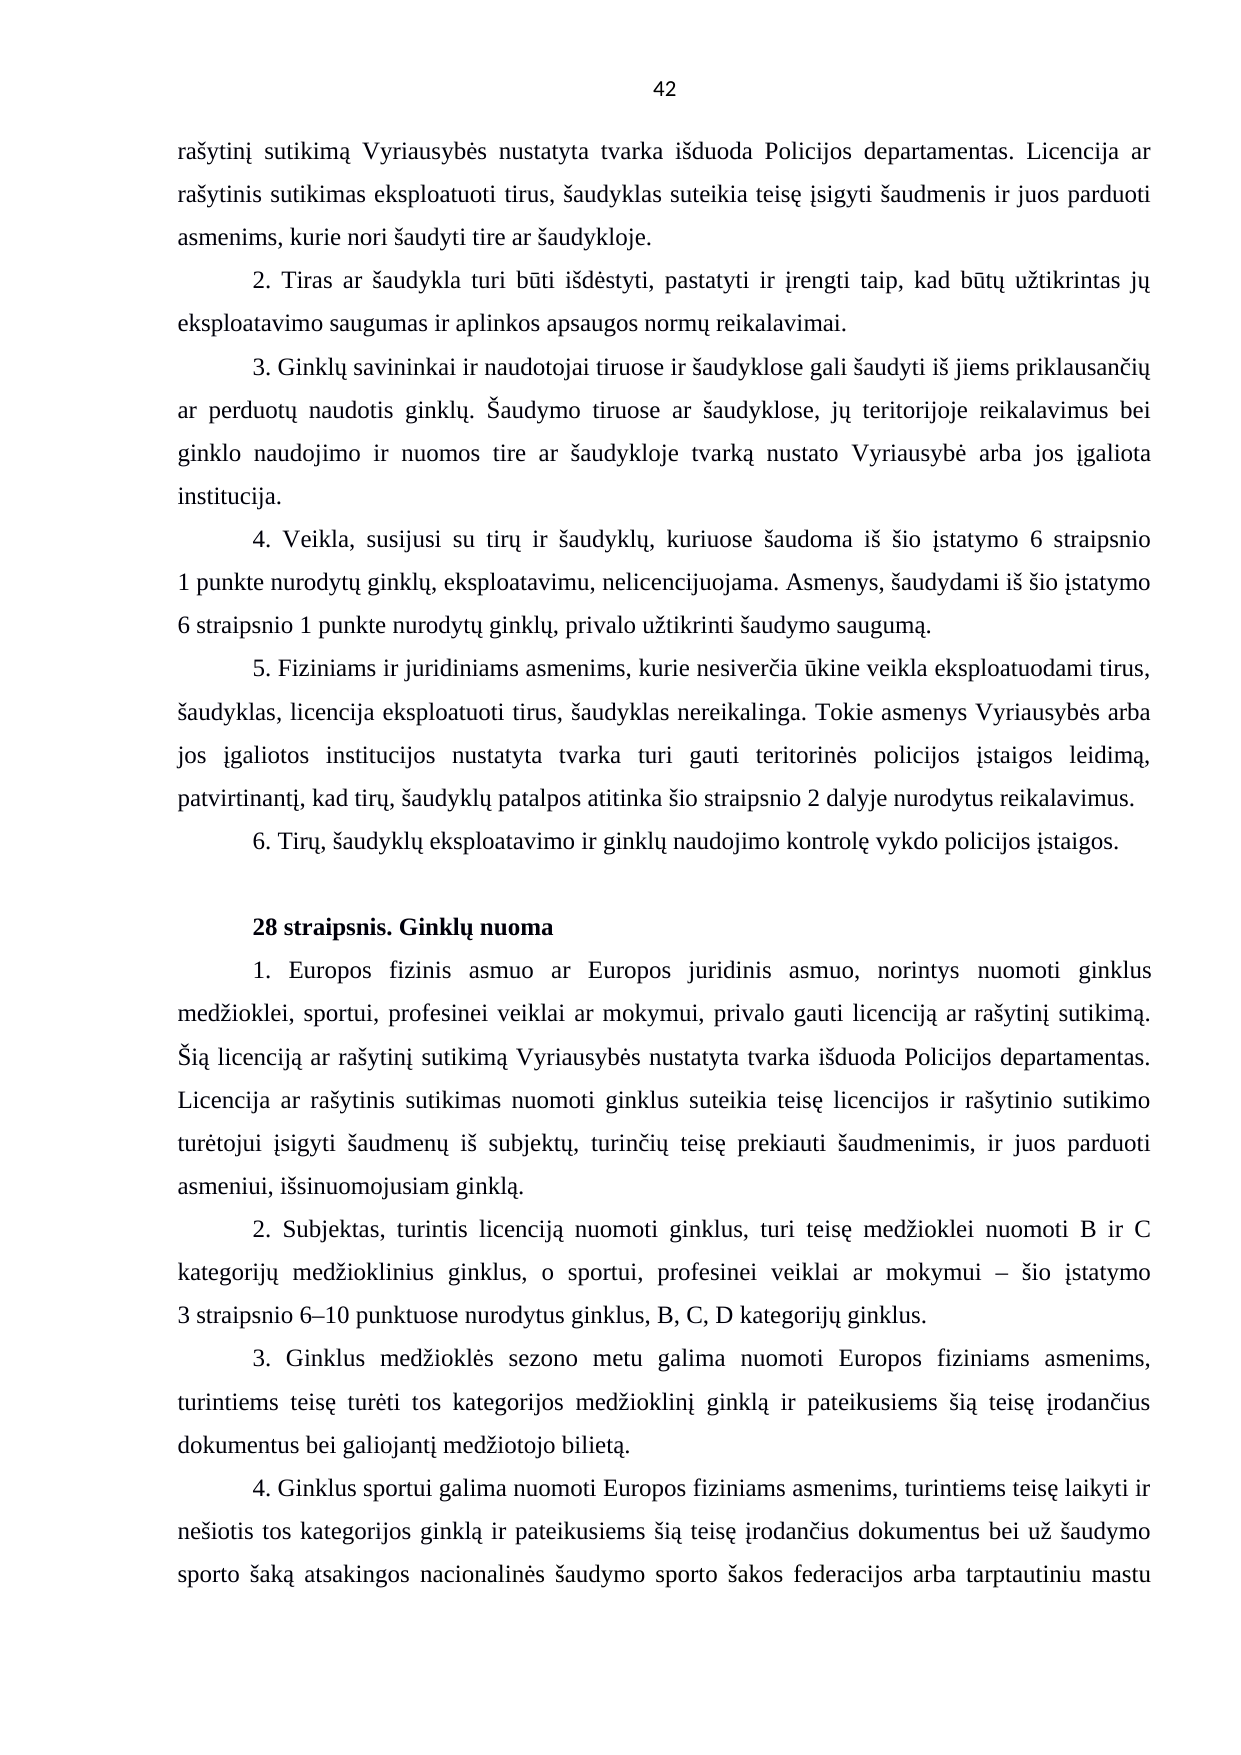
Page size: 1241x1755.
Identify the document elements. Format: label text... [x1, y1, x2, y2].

text 28 straipsnis. Ginklų nuoma [177, 912, 1152, 941]
text rašytinį sutikimą Vyriausybės nustatyta tvarka išduoda Policijos departamentas. Licencija ar rašytinis sutikimas eksploatuoti tirus, šaudyklas suteikia teisę įsigyti šaudmenis ir juos parduoti asmenims, kurie nori šaudyti tire ar šaudykloje. [177, 136, 1152, 251]
text 1. Europos fizinis asmuo ar Europos juridinis asmuo, norintys nuomoti ginklus medžioklei, sportui, profesinei veiklai ar mokymui, privalo gauti licenciją ar rašytinį sutikimą. Šią licenciją ar rašytinį sutikimą Vyriausybės nustatyta tvarka išduoda Policijos departamentas. Licencija ar rašytinis sutikimas nuomoti ginklus suteikia teisę licencijos ir rašytinio sutikimo turėtojui įsigyti šaudmenų iš subjektų, turinčių teisę prekiauti šaudmenimis, ir juos parduoti asmeniui, išsinuomojusiam ginklą. [177, 955, 1152, 1200]
text 2. Subjektas, turintis licenciją nuomoti ginklus, turi teisę medžioklei nuomoti B ir C kategorijų medžioklinius ginklus, o sportui, profesinei veiklai ar mokymui – šio įstatymo 3 straipsnio 6–10 punktuose nurodytus ginklus, B, C, D kategorijų ginklus. [177, 1214, 1152, 1329]
text 5. Fiziniams ir juridiniams asmenims, kurie nesiverčia ūkine veikla eksploatuodami tirus, šaudyklas, licencija eksploatuoti tirus, šaudyklas nereikalinga. Tokie asmenys Vyriausybės arba jos įgaliotos institucijos nustatyta tvarka turi gauti teritorinės policijos įstaigos leidimą, patvirtinantį, kad tirų, šaudyklų patalpos atitinka šio straipsnio 2 dalyje nurodytus reikalavimus. [177, 653, 1152, 812]
text 3. Ginklus medžioklės sezono metu galima nuomoti Europos fiziniams asmenims, turintiems teisę turėti tos kategorijos medžioklinį ginklą ir pateikusiems šią teisę įrodančius dokumentus bei galiojantį medžiotojo bilietą. [177, 1343, 1152, 1458]
text 3. Ginklų savininkai ir naudotojai tiruose ir šaudyklose gali šaudyti iš jiems priklausančių ar perduotų naudotis ginklų. Šaudymo tiruose ar šaudyklose, jų teritorijoje reikalavimus bei ginklo naudojimo ir nuomos tire ar šaudykloje tvarką nustato Vyriausybė arba jos įgaliota institucija. [177, 352, 1152, 510]
text 6. Tirų, šaudyklų eksploatavimo ir ginklų naudojimo kontrolę vykdo policijos įstaigos. [177, 826, 1152, 855]
text 4. Ginklus sportui galima nuomoti Europos fiziniams asmenims, turintiems teisę laikyti ir nešiotis tos kategorijos ginklą ir pateikusiems šią teisę įrodančius dokumentus bei už šaudymo sporto šaką atsakingos nacionalinės šaudymo sporto šakos federacijos arba tarptautiniu mastu [177, 1473, 1152, 1588]
text 2. Tiras ar šaudykla turi būti išdėstyti, pastatyti ir įrengti taip, kad būtų užtikrintas jų eksploatavimo saugumas ir aplinkos apsaugos normų reikalavimai. [177, 265, 1152, 337]
text 4. Veikla, susijusi su tirų ir šaudyklų, kuriuose šaudoma iš šio įstatymo 6 straipsnio 1 punkte nurodytų ginklų, eksploatavimu, nelicencijuojama. Asmenys, šaudydami iš šio įstatymo 6 straipsnio 1 punkte nurodytų ginklų, privalo užtikrinti šaudymo saugumą. [177, 524, 1152, 639]
